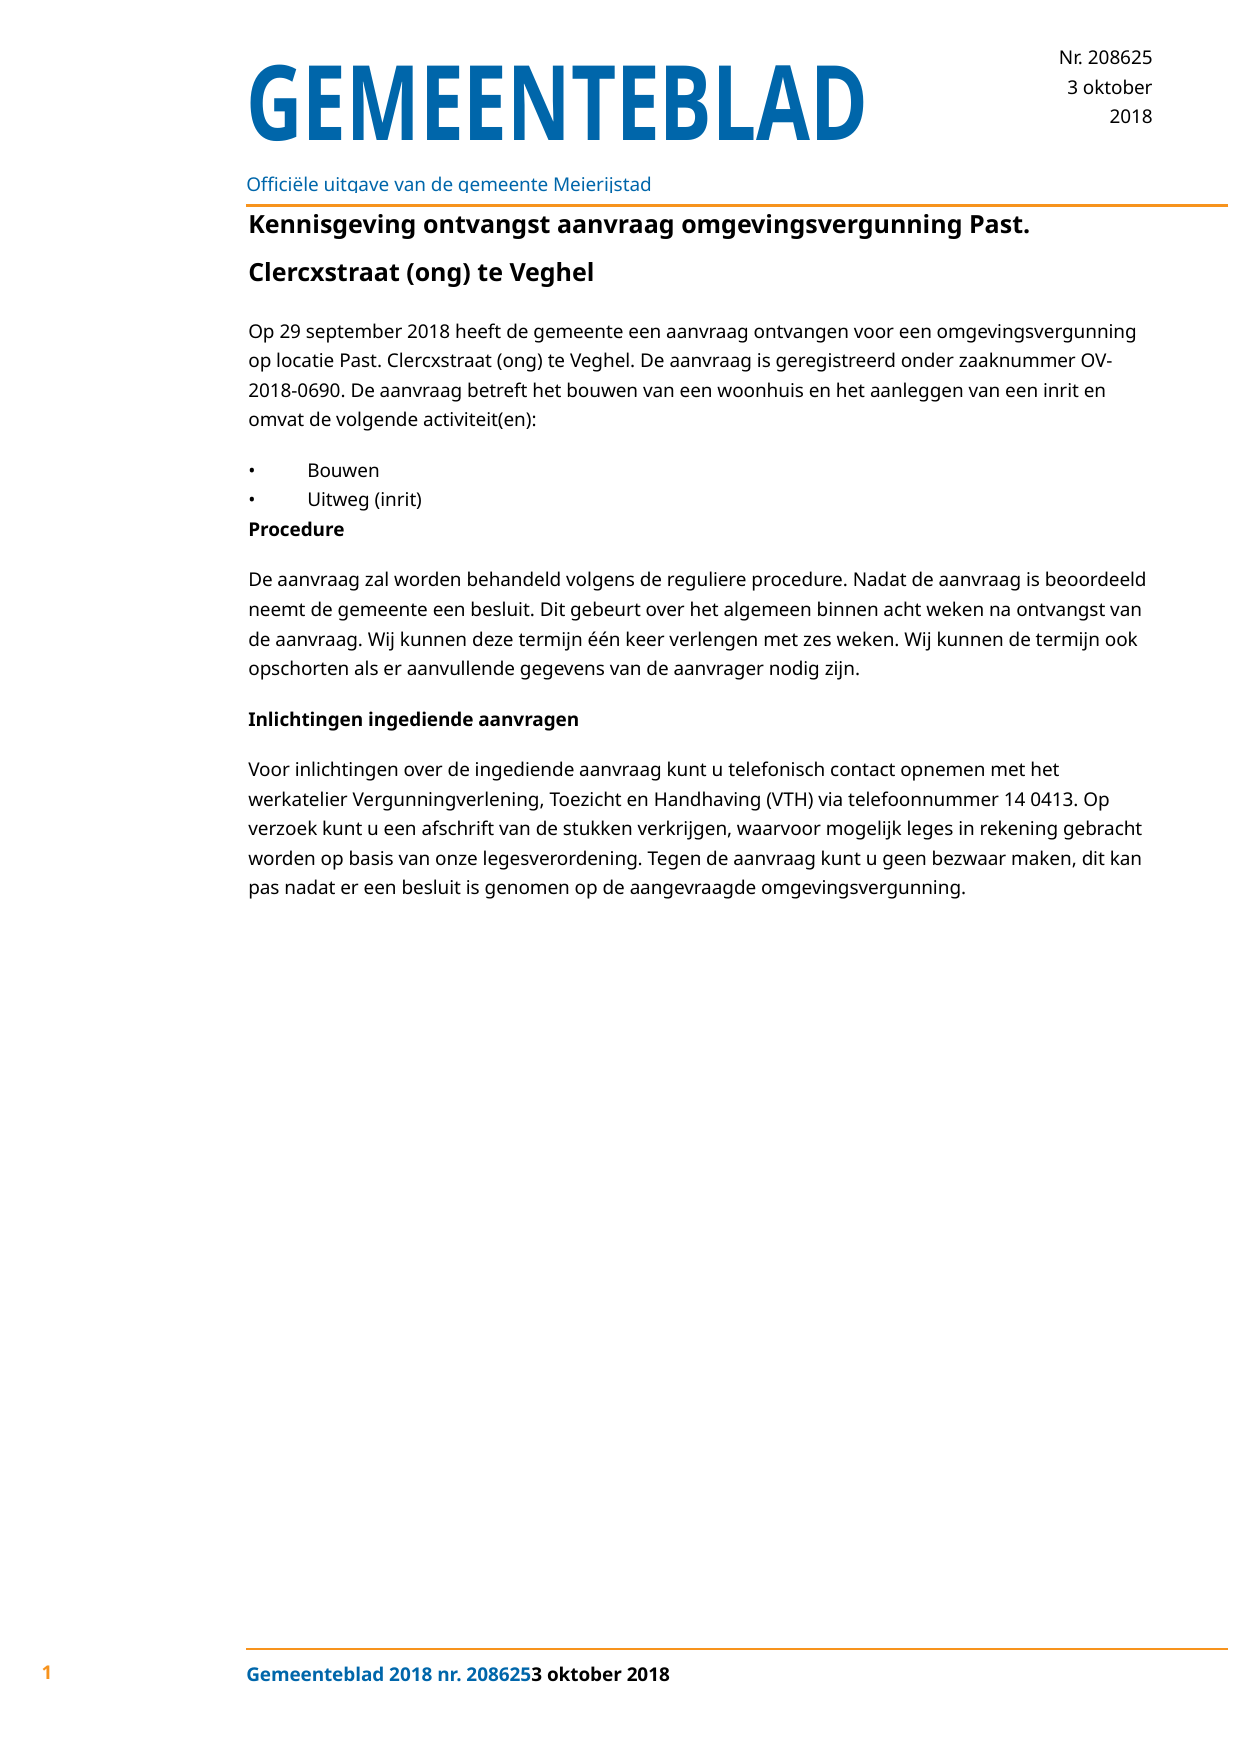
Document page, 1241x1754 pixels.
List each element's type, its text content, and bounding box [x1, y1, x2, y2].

text Op 29 september 2018 heeft de gemeente een aanvraag ontvangen voor een omgevingsvergunning op locatie Past. Clercxstraat (ong) te Veghel. De aanvraag is geregistreerd onder zaaknummer OV-2018-0690. De aanvraag betreft het bouwen van een woonhuis en het aanleggen van een inrit en omvat de volgende activiteit(en): [248, 318, 1152, 432]
text Kennisgeving ontvangst aanvraag omgevingsvergunning Past. Clercxstraat (ong) te Veghel [248, 207, 1152, 288]
text De aanvraag zal worden behandeld volgens de reguliere procedure. Nadat de aanvraag is beoordeeld neemt de gemeente een besluit. Dit gebeurt over het algemeen binnen acht weken na ontvangst van de aanvraag. Wij kunnen deze termijn één keer verlengen met zes weken. Wij kunnen de termijn ook opschorten als er aanvullende gegevens van de aanvrager nodig zijn. [248, 567, 1152, 681]
picture [41, 47, 231, 172]
list Bouwen [248, 457, 1152, 483]
text Inlichtingen ingediende aanvragen [248, 706, 1152, 732]
list Uitweg (inrit) [248, 487, 1152, 512]
text Procedure [248, 516, 1152, 542]
text Voor inlichtingen over de ingediende aanvraag kunt u telefonisch contact opnemen met het werkatelier Vergunningverlening, Toezicht en Handhaving (VTH) via telefoonnummer 14 0413. Op verzoek kunt u een afschrift van de stukken verkrijgen, waarvoor mogelijk leges in rekening gebracht worden op basis van onze legesverordening. Tegen de aanvraag kunt u geen bezwaar maken, dit kan pas nadat er een besluit is genomen op de aangevraagde omgevingsvergunning. [248, 756, 1152, 900]
